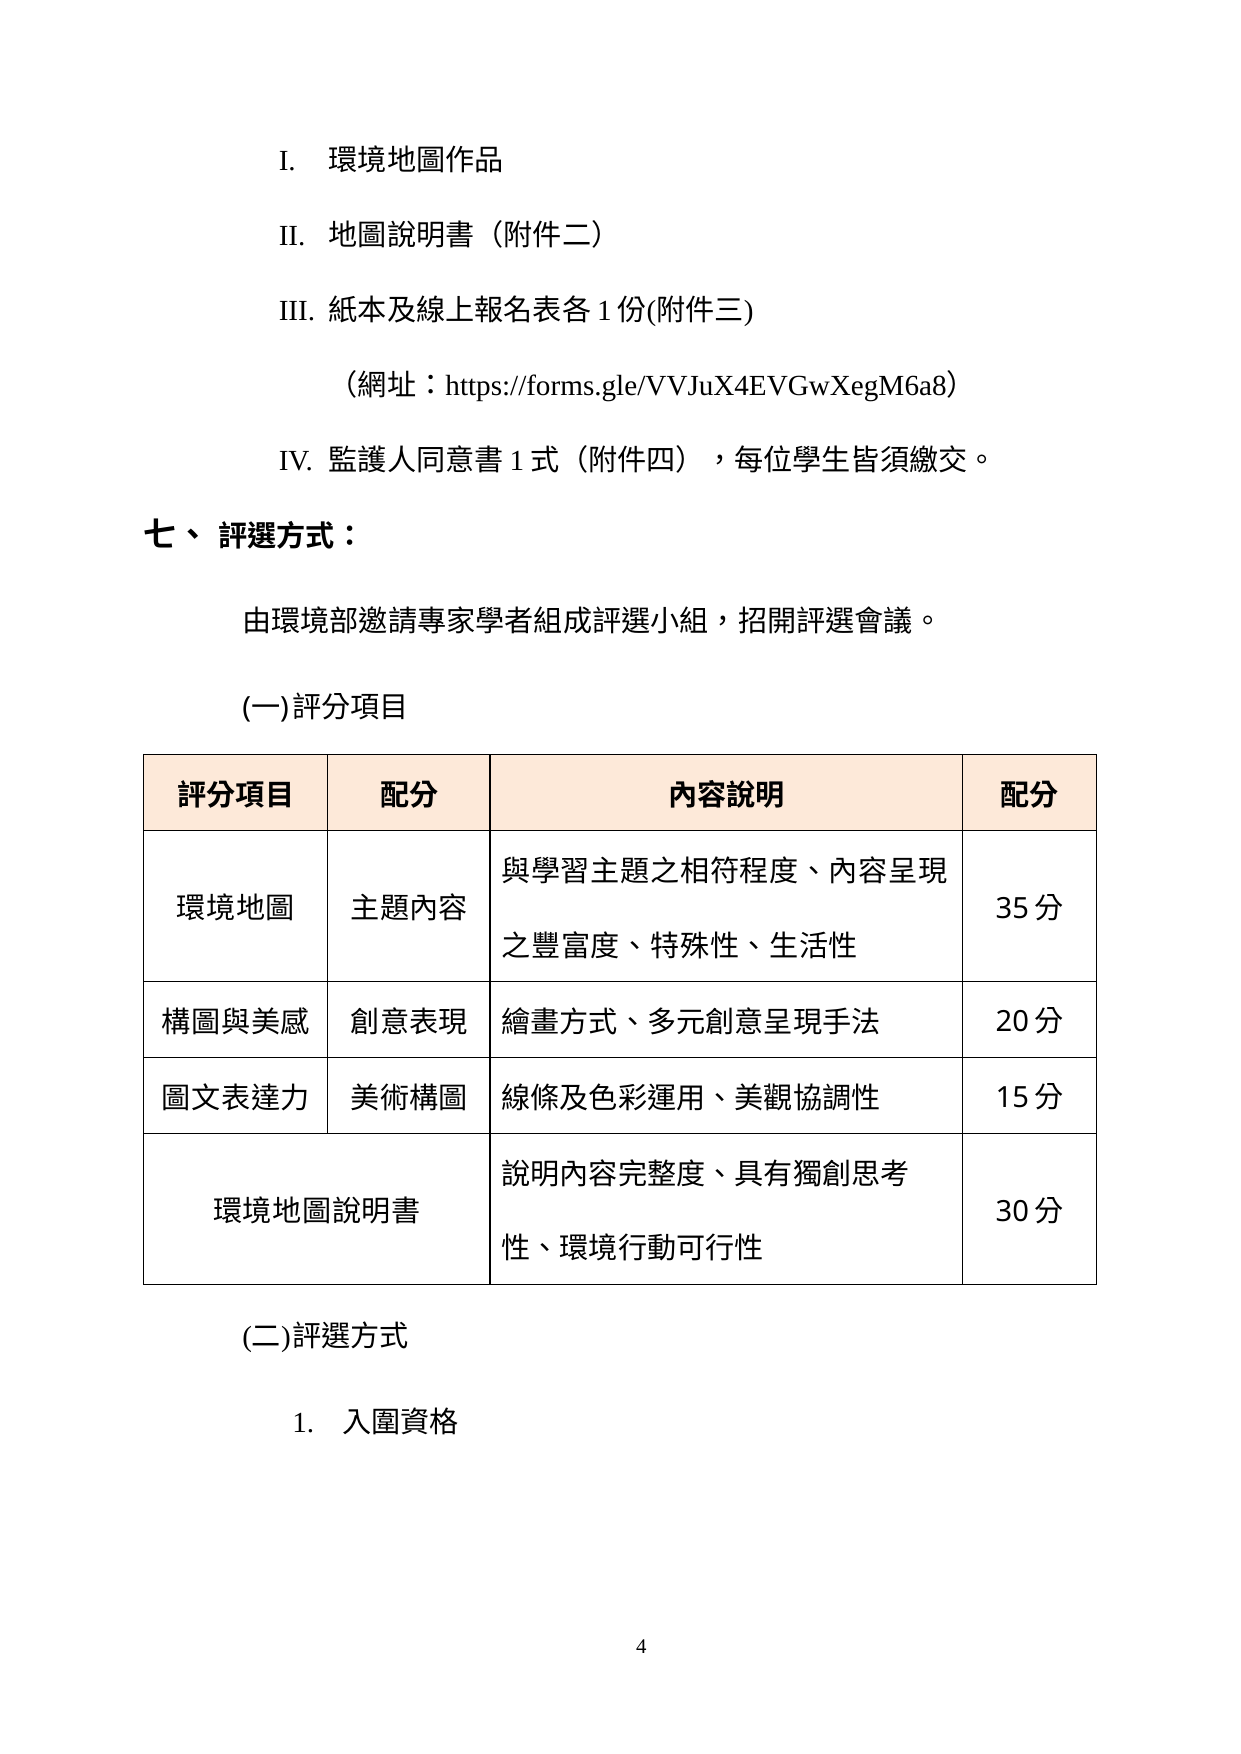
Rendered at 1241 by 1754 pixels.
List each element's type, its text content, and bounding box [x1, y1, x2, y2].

table_cell 15分 [963, 1058, 1096, 1133]
table_cell 創意表現 [328, 982, 489, 1057]
table_cell 環境地圖 [144, 831, 327, 981]
list 地圖說明書（附件二） [278, 195, 1122, 270]
table_header 配分 [963, 755, 1096, 830]
table_cell 線條及色彩運用、美觀協調性 [491, 1058, 962, 1133]
list 環境地圖作品 [278, 120, 1122, 195]
table_cell 繪畫方式、多元創意呈現手法 [491, 982, 962, 1057]
table_cell 與學習主題之相符程度、內容呈現之豐富度、特殊性、生活性 [491, 831, 962, 981]
table_header 內容說明 [491, 755, 962, 830]
table_cell 30分 [963, 1134, 1096, 1284]
subtitle 評選方式： [143, 495, 1122, 570]
list 監護人同意書1式（附件四），每位學生皆須繳交。 [278, 420, 1122, 495]
list 入圍資格 [292, 1382, 1122, 1457]
table_cell 說明內容完整度、具有獨創思考性、環境行動可行性 [491, 1134, 962, 1284]
table_cell 35分 [963, 831, 1096, 981]
list 評分項目 [242, 667, 1122, 742]
table_header 配分 [328, 755, 489, 830]
table_cell 20分 [963, 982, 1096, 1057]
list 評選方式 [242, 1296, 1122, 1371]
table_cell 構圖與美感 [144, 982, 327, 1057]
text 由環境部邀請專家學者組成評選小組，招開評選會議。 [242, 581, 1122, 656]
table_cell 圖文表達力 [144, 1058, 327, 1133]
table_cell 環境地圖說明書 [144, 1134, 489, 1284]
table_cell 美術構圖 [328, 1058, 489, 1133]
table_header 評分項目 [144, 755, 327, 830]
table_cell 主題內容 [328, 831, 489, 981]
list 紙本及線上報名表各1份(附件三) （網址：https://forms.gle/VVJuX4EVGwXegM6a8） [278, 270, 1122, 420]
